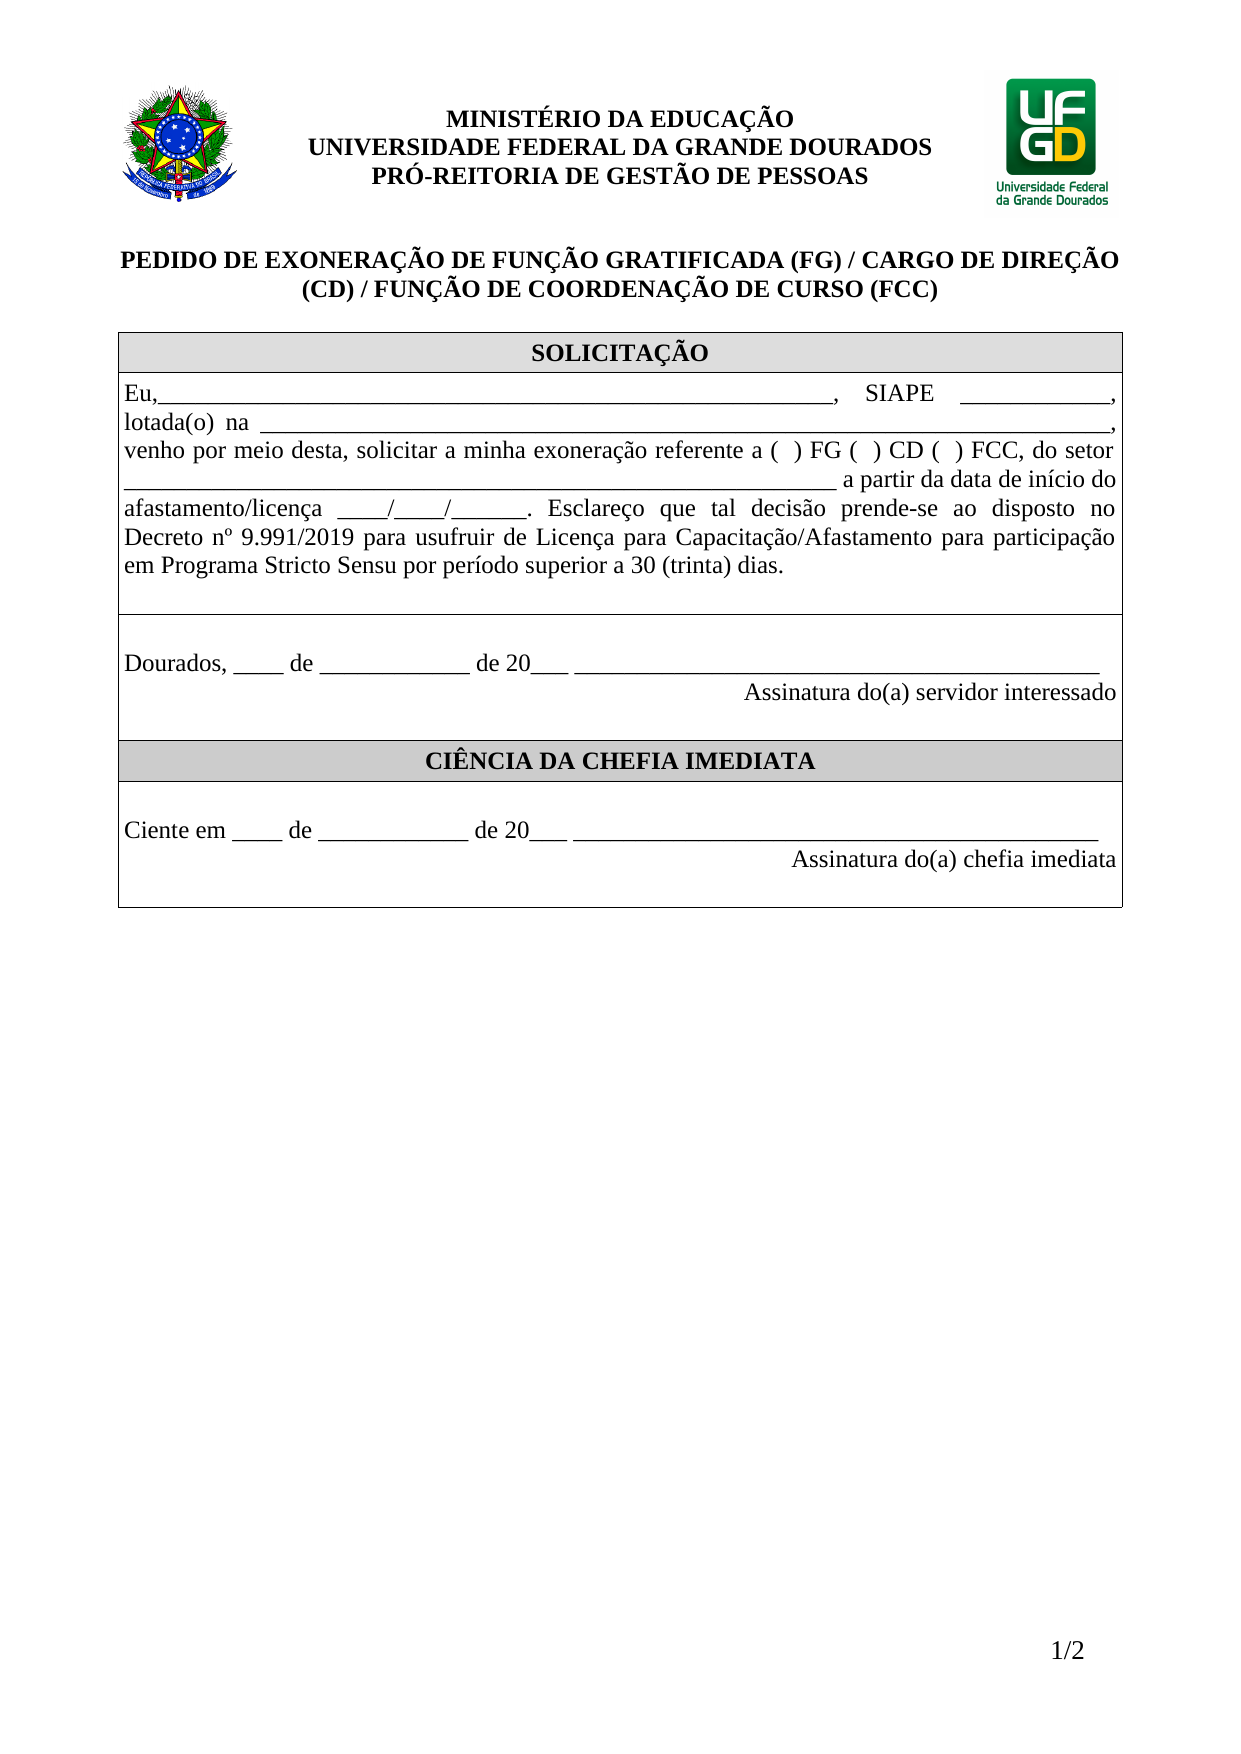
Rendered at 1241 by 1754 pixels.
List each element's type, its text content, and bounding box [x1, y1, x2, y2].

table_cell Eu,______________________________________________________, SIAPE ____________, lotada(o) na ____________________________________________________________________, venho por meio desta, solicitar a minha exoneração referente a ( ) FG ( ) CD ( ) FCC, do setor _________________________________________________________ a partir da data de início do afastamento/licença ____/____/______. Esclareço que tal decisão prende-se ao disposto no Decreto nº 9.991/2019 para usufruir de Licença para Capacitação/Afastamento para participação em Programa Stricto Sensu por período superior a 30 (trinta) dias. [119, 373, 1122, 614]
table_cell CIÊNCIA DA CHEFIA IMEDIATA [119, 741, 1122, 781]
table_header SOLICITAÇÃO [119, 333, 1122, 372]
picture [983, 70, 1120, 218]
text PEDIDO DE EXONERAÇÃO DE FUNÇÃO GRATIFICADA (FG) / CARGO DE DIREÇÃO (CD) / FUNÇÃO DE COORDENAÇÃO DE CURSO (FCC) [118, 246, 1122, 303]
table_cell Dourados, ____ de ____________ de 20___ __________________________________________ Assinatura do(a) servidor interessado [119, 615, 1122, 740]
table_cell Ciente em ____ de ____________ de 20___ __________________________________________ Assinatura do(a) chefia imediata [119, 782, 1122, 907]
picture [116, 82, 240, 204]
